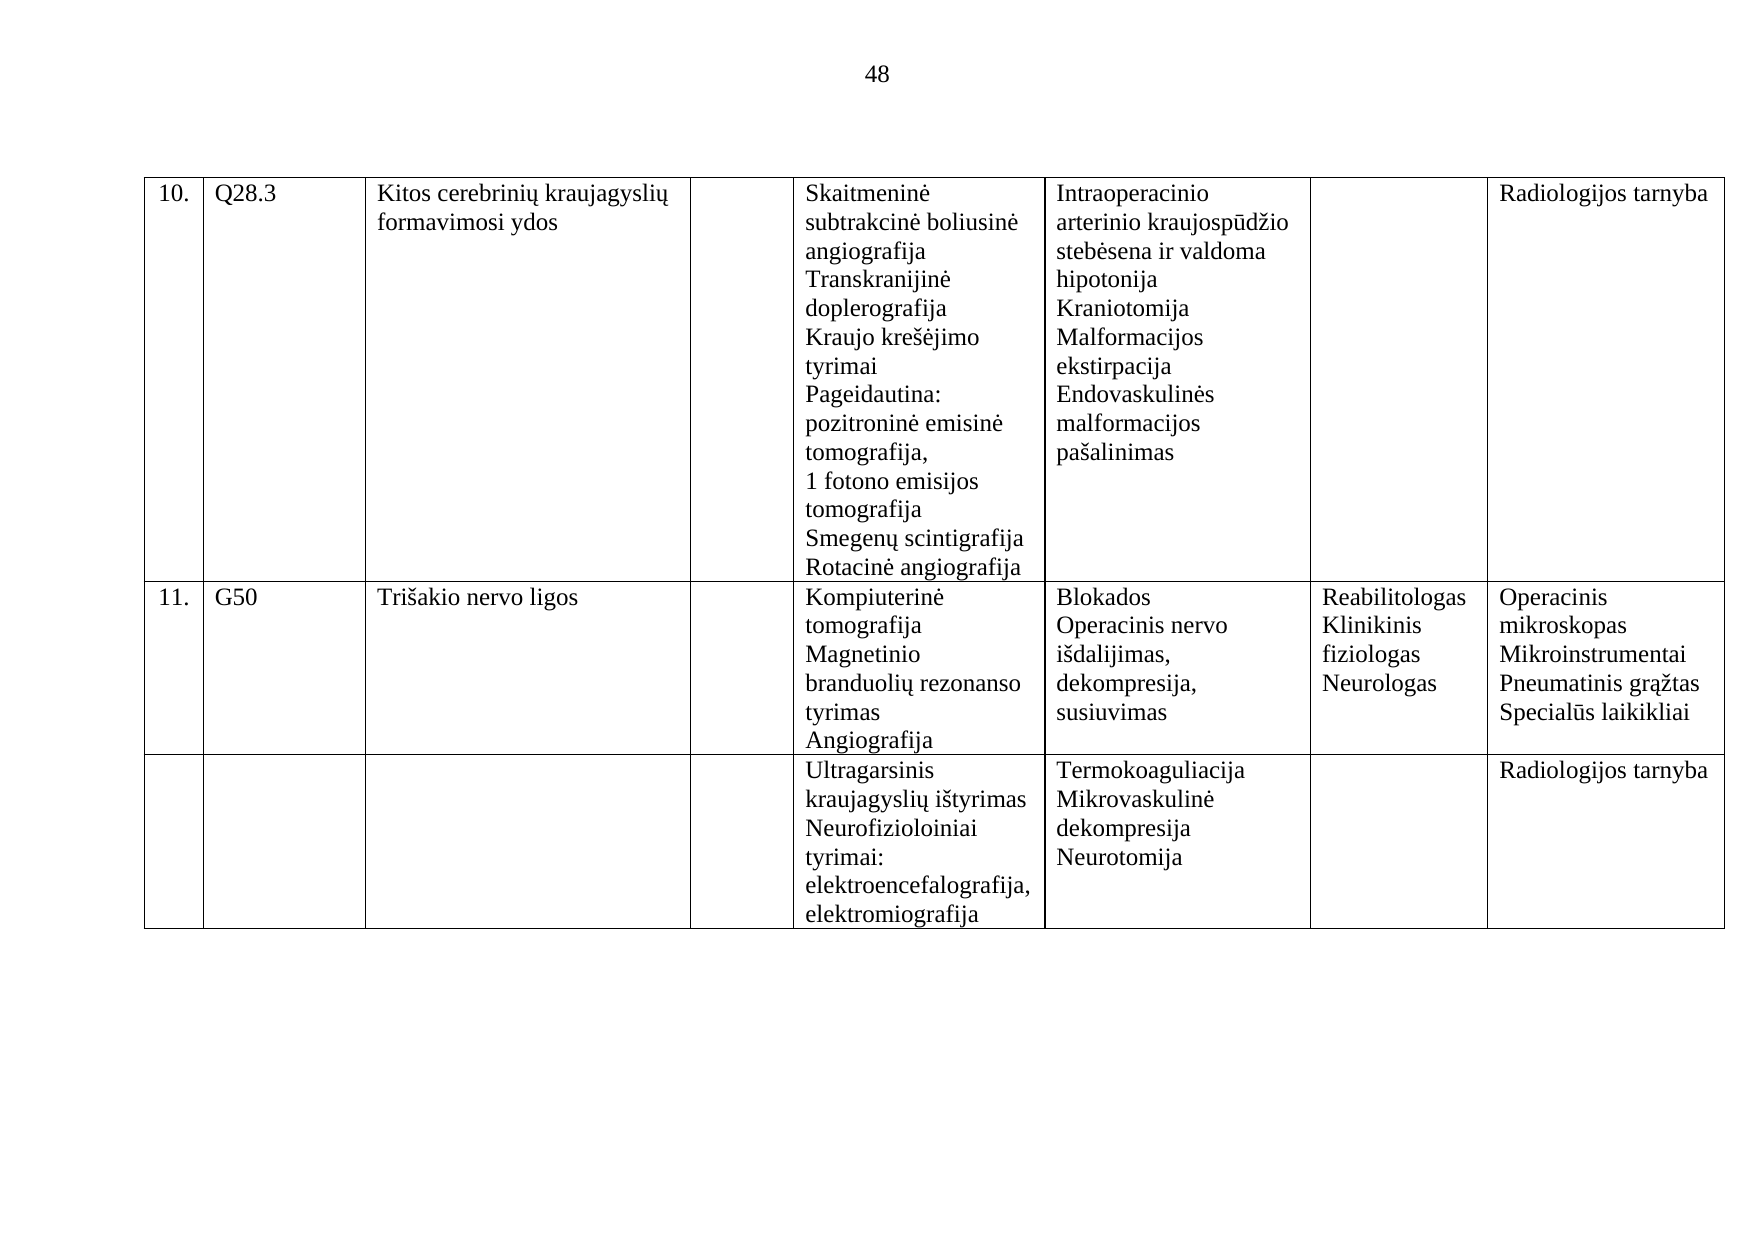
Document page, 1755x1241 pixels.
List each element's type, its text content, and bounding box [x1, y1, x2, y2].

table_cell Radiologijos tarnyba [1488, 178, 1724, 581]
table_cell [1311, 178, 1487, 581]
table_cell G50 [204, 582, 365, 754]
table_cell Operacinis mikroskopas Mikroinstrumentai Pneumatinis grąžtas Specialūs laikikliai [1488, 582, 1724, 754]
table_cell Reabilitologas Klinikinis fiziologas Neurologas [1311, 582, 1487, 754]
table_cell [145, 755, 203, 928]
table_cell [691, 755, 793, 928]
table_cell Blokados Operacinis nervo išdalijimas, dekompresija, susiuvimas [1046, 582, 1310, 754]
table_cell [1311, 755, 1487, 928]
table_cell Intraoperacinio arterinio kraujospūdžio stebėsena ir valdoma hipotonija Kraniotomija Malformacijos ekstirpacija Endovaskulinės malformacijos pašalinimas [1046, 178, 1310, 581]
table_cell Q28.3 [204, 178, 365, 581]
table_cell [691, 178, 793, 581]
table_cell Kitos cerebrinių kraujagyslių formavimosi ydos [366, 178, 690, 581]
table_cell Termokoaguliacija Mikrovaskulinė dekompresija Neurotomija [1046, 755, 1310, 928]
table_cell Trišakio nervo ligos [366, 582, 690, 754]
table_cell Kompiuterinė tomografija Magnetinio branduolių rezonanso tyrimas Angiografija [794, 582, 1044, 754]
table_cell [204, 755, 365, 928]
table_cell 11. [145, 582, 203, 754]
table_cell Radiologijos tarnyba [1488, 755, 1724, 928]
table_cell Skaitmeninė subtrakcinė boliusinė angiografija Transkranijinė doplerografija Kraujo krešėjimo tyrimai Pageidautina: pozitroninė emisinė tomografija, 1 fotono emisijos tomografija Smegenų scintigrafija Rotacinė angiografija [794, 178, 1044, 581]
table_cell [691, 582, 793, 754]
table_cell [366, 755, 690, 928]
table_cell 10. [145, 178, 203, 581]
table_cell Ultragarsinis kraujagyslių ištyrimas Neurofizioloiniai tyrimai: elektroencefalografija, elektromiografija [794, 755, 1044, 928]
